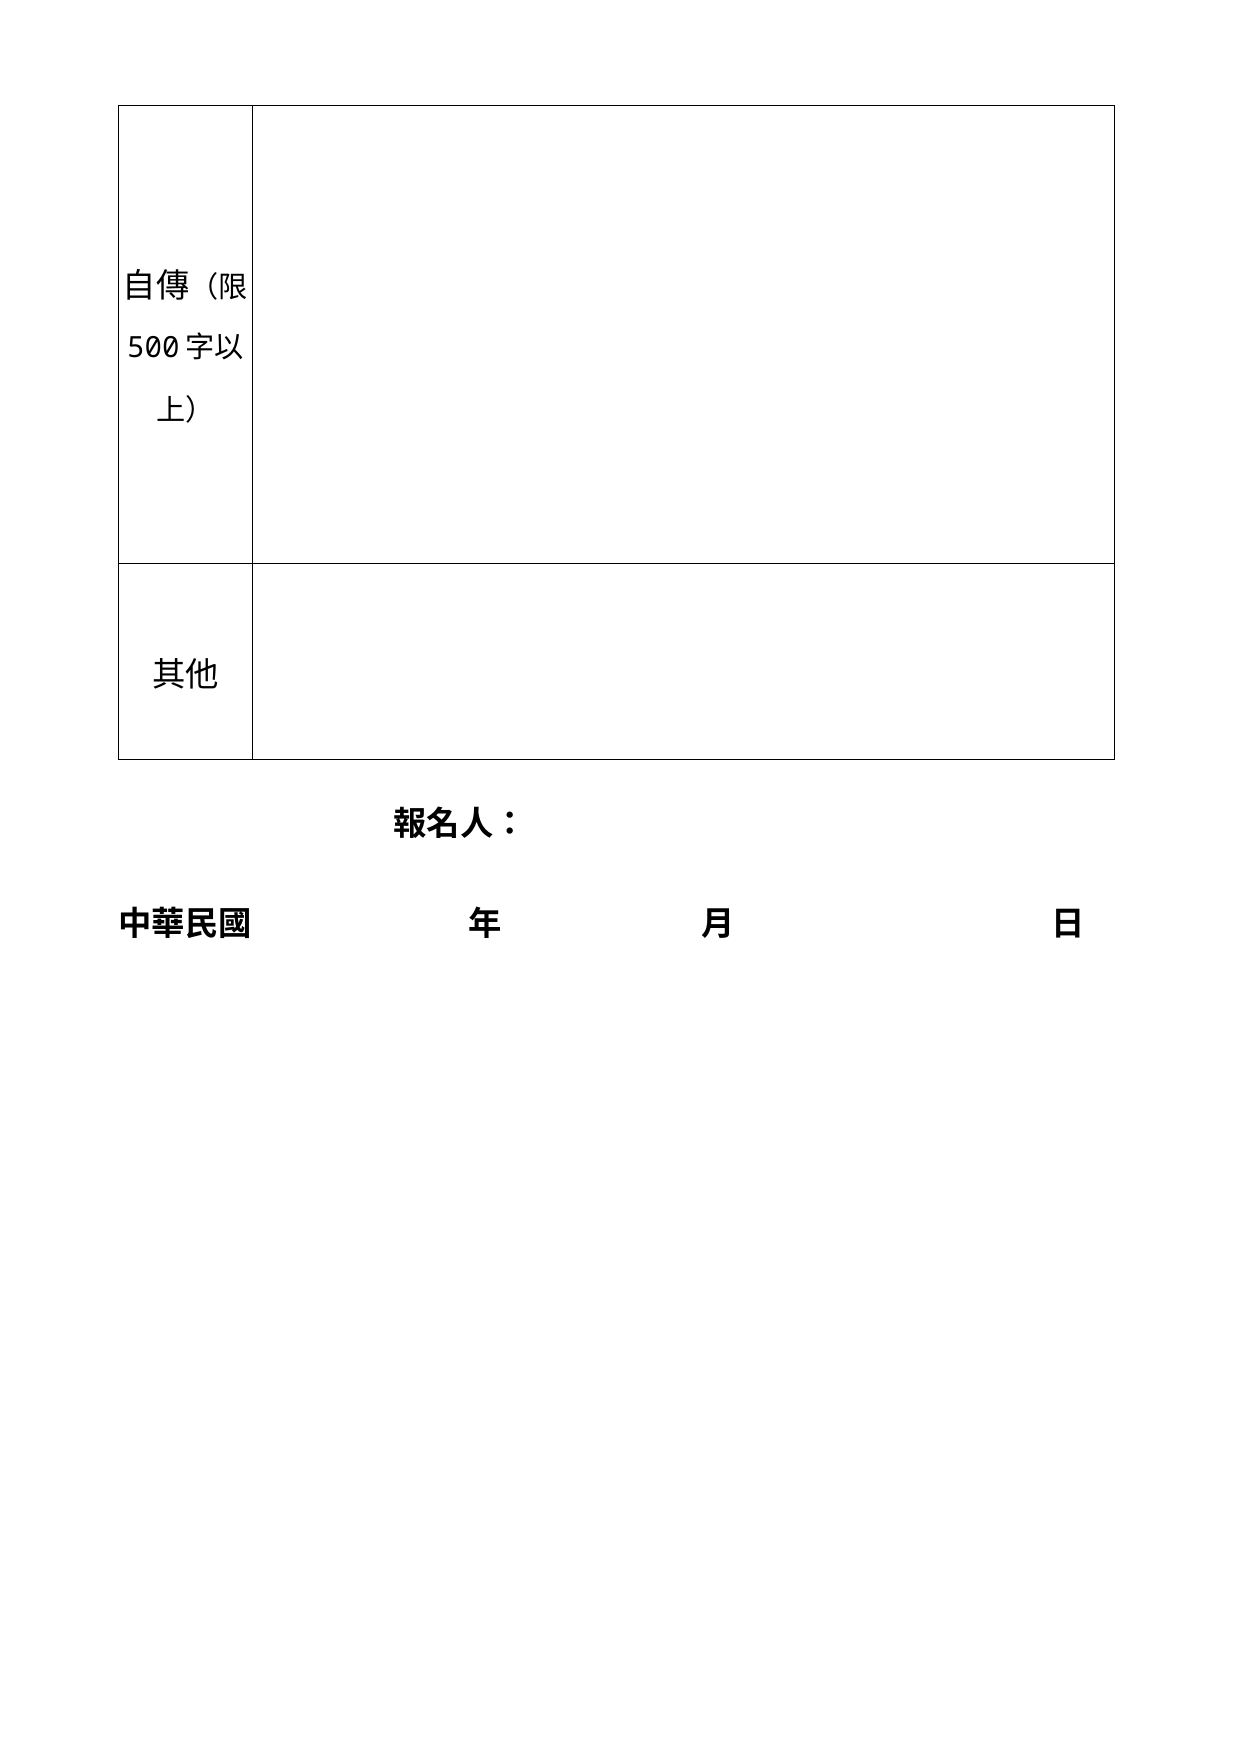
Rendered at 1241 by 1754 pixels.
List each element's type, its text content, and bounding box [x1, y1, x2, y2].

text 中華民國 年 月 日 [118, 879, 1122, 942]
table_cell [253, 106, 1114, 563]
table_cell [253, 564, 1114, 759]
text 報名人： [118, 779, 1122, 842]
table_cell 其他 [119, 564, 252, 759]
table_cell 自傳（限500字以上） [119, 106, 252, 563]
